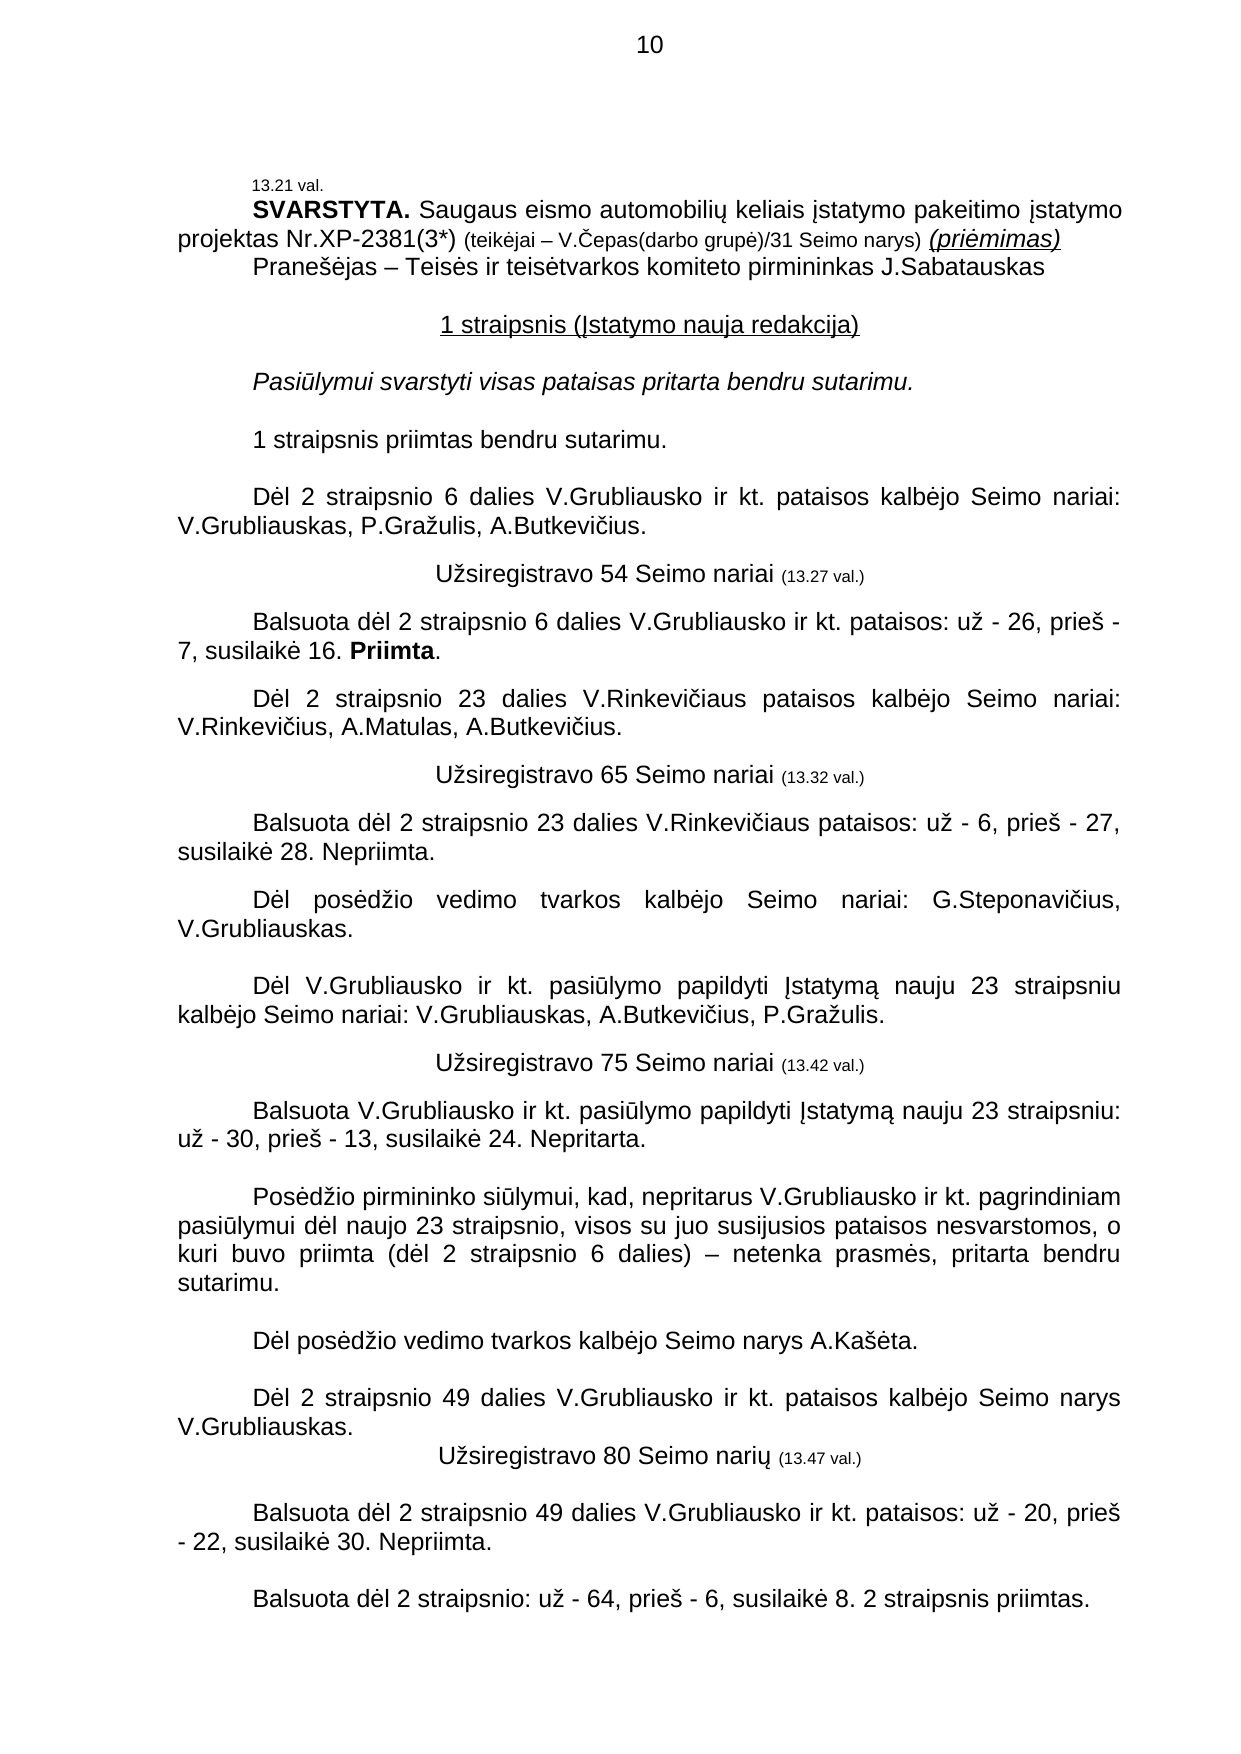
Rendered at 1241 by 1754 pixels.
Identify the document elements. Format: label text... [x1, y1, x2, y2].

text Užsiregistravo 80 Seimo narių (13.47 val.) [177, 1441, 1122, 1469]
text Posėdžio pirmininko siūlymui, kad, nepritarus V.Grubliausko ir kt. pagrindiniam pasiūlymui dėl naujo 23 straipsnio, visos su juo susijusios pataisos nesvarstomos, o kuri buvo priimta (dėl 2 straipsnio 6 dalies) – netenka prasmės, pritarta bendru sutarimu. [177, 1182, 1122, 1297]
text 1 straipsnis priimtas bendru sutarimu. [177, 425, 1122, 453]
text Balsuota dėl 2 straipsnio 6 dalies V.Grubliausko ir kt. pataisos: už - 26, prieš - 7, susilaikė 16. Priimta. [177, 607, 1122, 664]
text 13.21 val. [177, 176, 1122, 195]
text Užsiregistravo 54 Seimo nariai (13.27 val.) [177, 559, 1122, 588]
text Dėl 2 straipsnio 49 dalies V.Grubliausko ir kt. pataisos kalbėjo Seimo narys V.Grubliauskas. [177, 1383, 1122, 1441]
text SVARSTYTA. Saugaus eismo automobilių keliais įstatymo pakeitimo įstatymo projektas Nr.XP-2381(3*) (teikėjai – V.Čepas(darbo grupė)/31 Seimo narys) (priėmimas) [177, 195, 1122, 252]
text Dėl posėdžio vedimo tvarkos kalbėjo Seimo nariai: G.Steponavičius, V.Grubliauskas. [177, 885, 1122, 942]
text Užsiregistravo 75 Seimo nariai (13.42 val.) [177, 1048, 1122, 1076]
text Dėl 2 straipsnio 6 dalies V.Grubliausko ir kt. pataisos kalbėjo Seimo nariai: V.Grubliauskas, P.Gražulis, A.Butkevičius. [177, 482, 1122, 540]
text Dėl V.Grubliausko ir kt. pasiūlymo papildyti Įstatymą nauju 23 straipsniu kalbėjo Seimo nariai: V.Grubliauskas, A.Butkevičius, P.Gražulis. [177, 971, 1122, 1028]
text 1 straipsnis (Įstatymo nauja redakcija) [177, 310, 1122, 338]
text Pasiūlymui svarstyti visas pataisas pritarta bendru sutarimu. [177, 367, 1122, 396]
text Balsuota dėl 2 straipsnio 23 dalies V.Rinkevičiaus pataisos: už - 6, prieš - 27, susilaikė 28. Nepriimta. [177, 808, 1122, 866]
text Dėl 2 straipsnio 23 dalies V.Rinkevičiaus pataisos kalbėjo Seimo nariai: V.Rinkevičius, A.Matulas, A.Butkevičius. [177, 683, 1122, 741]
text Užsiregistravo 65 Seimo nariai (13.32 val.) [177, 760, 1122, 789]
text Balsuota dėl 2 straipsnio: už - 64, prieš - 6, susilaikė 8. 2 straipsnis priimtas. [177, 1584, 1122, 1613]
text Balsuota dėl 2 straipsnio 49 dalies V.Grubliausko ir kt. pataisos: už - 20, prieš - 22, susilaikė 30. Nepriimta. [177, 1498, 1122, 1556]
text Balsuota V.Grubliausko ir kt. pasiūlymo papildyti Įstatymą nauju 23 straipsniu: už - 30, prieš - 13, susilaikė 24. Nepritarta. [177, 1096, 1122, 1153]
text Pranešėjas – Teisės ir teisėtvarkos komiteto pirmininkas J.Sabatauskas [177, 252, 1122, 281]
text Dėl posėdžio vedimo tvarkos kalbėjo Seimo narys A.Kašėta. [177, 1326, 1122, 1354]
